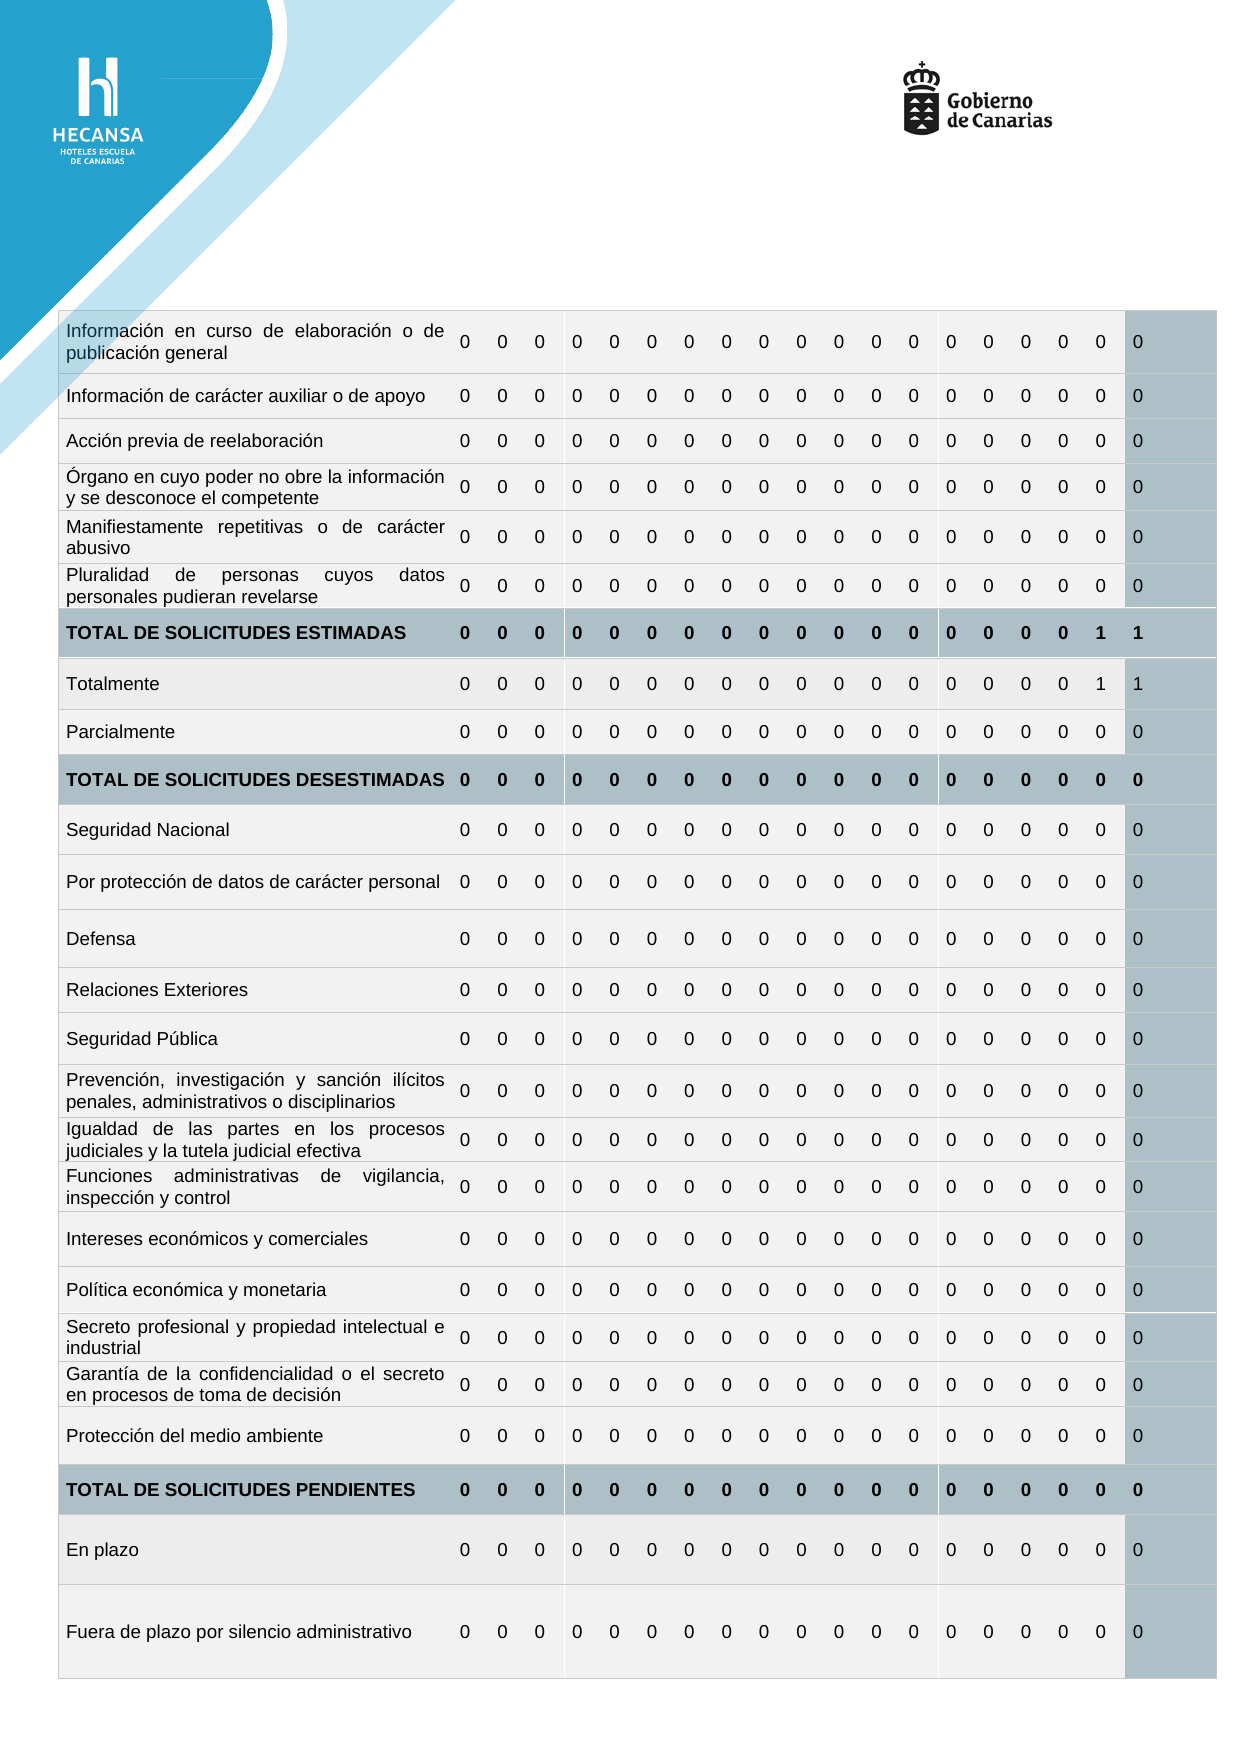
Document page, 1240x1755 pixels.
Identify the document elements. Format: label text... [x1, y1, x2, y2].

table_cell 0 [1125, 855, 1216, 909]
table_cell 0 [714, 1314, 751, 1361]
table_cell 0 [1088, 1362, 1125, 1406]
table_cell 0 [527, 1585, 564, 1678]
table_cell 0 [452, 1585, 490, 1678]
table_cell 0 [714, 1362, 751, 1406]
table_cell 0 [452, 1267, 490, 1312]
table_cell 0 [677, 564, 714, 607]
table_cell 0 [1013, 1465, 1051, 1514]
table_cell 0 [490, 511, 527, 563]
table_cell 0 [490, 1362, 527, 1406]
table_cell 0 [1013, 910, 1051, 967]
table_cell TOTAL DE SOLICITUDES ESTIMADAS [59, 609, 452, 657]
table_cell 0 [639, 564, 677, 607]
table_cell 0 [1125, 1515, 1216, 1584]
table_cell 0 [527, 1515, 564, 1584]
table_cell 0 [864, 1465, 901, 1514]
table_cell 0 [527, 464, 564, 510]
table_cell 0 [1051, 805, 1088, 854]
table_cell 0 [864, 374, 901, 418]
table_cell 0 [714, 1162, 751, 1211]
table_cell 0 [901, 910, 938, 967]
table_cell 0 [1125, 511, 1216, 563]
table_cell 0 [677, 419, 714, 463]
table_cell 0 [751, 910, 789, 967]
table_cell 0 [602, 910, 639, 967]
table_cell 0 [751, 1465, 789, 1514]
table_cell 0 [639, 910, 677, 967]
table_cell 0 [565, 1013, 602, 1064]
table_cell 0 [1088, 968, 1125, 1012]
table_cell 0 [901, 464, 938, 510]
table_cell 0 [826, 805, 864, 854]
table_cell 0 [602, 1585, 639, 1678]
table_cell 0 [789, 564, 826, 607]
table_cell 0 [602, 755, 639, 804]
table_cell 0 [789, 1212, 826, 1266]
table_cell 0 [639, 311, 677, 373]
table_cell 0 [602, 1065, 639, 1117]
table_cell 0 [864, 910, 901, 967]
table_cell 0 [864, 1013, 901, 1064]
table_cell 0 [1013, 511, 1051, 563]
table_cell 0 [639, 1065, 677, 1117]
table_cell 0 [789, 419, 826, 463]
table_cell 0 [714, 374, 751, 418]
table_cell 0 [1013, 1013, 1051, 1064]
table_cell 0 [864, 1267, 901, 1312]
table_cell 0 [1013, 855, 1051, 909]
table_cell 0 [1013, 710, 1051, 754]
table_cell 0 [901, 1118, 938, 1161]
table_cell 0 [490, 1585, 527, 1678]
table_cell 0 [826, 511, 864, 563]
table_cell Totalmente [59, 659, 452, 709]
table_cell 0 [939, 710, 976, 754]
table_cell 0 [452, 1362, 490, 1406]
table_cell 0 [901, 855, 938, 909]
table_cell 0 [826, 311, 864, 373]
table_cell Órgano en cuyo poder no obre la información y se desconoce el competente [59, 464, 452, 510]
table_cell 0 [864, 464, 901, 510]
table_cell 0 [714, 511, 751, 563]
table_cell 0 [751, 1585, 789, 1678]
table_cell 0 [527, 1362, 564, 1406]
table_cell 0 [602, 968, 639, 1012]
table_cell Relaciones Exteriores [59, 968, 452, 1012]
table_cell 0 [976, 1267, 1013, 1312]
table_cell 0 [939, 1362, 976, 1406]
table_cell 0 [789, 968, 826, 1012]
table_cell 0 [677, 659, 714, 709]
table_cell 0 [527, 1118, 564, 1161]
table_cell 0 [677, 1065, 714, 1117]
table_cell 0 [565, 419, 602, 463]
table_cell 0 [639, 805, 677, 854]
table_cell Por protección de datos de carácter personal [59, 855, 452, 909]
table_cell 0 [490, 659, 527, 709]
table_cell 0 [1125, 419, 1216, 463]
table_cell 0 [1088, 311, 1125, 373]
table_cell TOTAL DE SOLICITUDES PENDIENTES [59, 1465, 452, 1514]
table_cell 0 [490, 968, 527, 1012]
table_cell 0 [490, 1118, 527, 1161]
table_cell 0 [826, 1362, 864, 1406]
table_cell 0 [976, 1065, 1013, 1117]
table_cell 0 [789, 805, 826, 854]
table_cell 0 [639, 1162, 677, 1211]
table_cell 0 [639, 1585, 677, 1678]
table_cell 0 [751, 419, 789, 463]
table_cell 0 [527, 1212, 564, 1266]
table_cell 0 [901, 311, 938, 373]
table_cell 0 [452, 564, 490, 607]
table_cell Pluralidad de personas cuyos datos personales pudieran revelarse [59, 564, 452, 607]
table_cell 0 [976, 1362, 1013, 1406]
table_cell 0 [789, 1162, 826, 1211]
table_cell 0 [677, 755, 714, 804]
table_cell 0 [789, 1407, 826, 1464]
table_cell 0 [1088, 1465, 1125, 1514]
table_cell 0 [976, 1162, 1013, 1211]
table_cell 0 [789, 1267, 826, 1312]
table_cell 0 [901, 1212, 938, 1266]
table_cell 0 [901, 755, 938, 804]
table_cell 0 [602, 311, 639, 373]
table_cell 0 [452, 710, 490, 754]
table_cell 0 [789, 1013, 826, 1064]
table_cell 0 [1051, 968, 1088, 1012]
table_cell 1 [1125, 609, 1216, 657]
table_cell Parcialmente [59, 710, 452, 754]
table_cell 0 [565, 1585, 602, 1678]
table_cell 0 [452, 374, 490, 418]
table_cell 0 [1013, 968, 1051, 1012]
table_cell 0 [826, 1407, 864, 1464]
table_cell 0 [751, 511, 789, 563]
table_cell 0 [789, 1314, 826, 1361]
table_cell 0 [490, 419, 527, 463]
table_cell Protección del medio ambiente [59, 1407, 452, 1464]
table_cell 0 [1088, 1162, 1125, 1211]
table_cell 0 [1125, 564, 1216, 607]
table_cell 0 [939, 1118, 976, 1161]
table_cell 0 [976, 609, 1013, 657]
table_cell 0 [677, 1585, 714, 1678]
table_cell 0 [639, 1212, 677, 1266]
table_cell 0 [602, 511, 639, 563]
table_cell 0 [714, 1118, 751, 1161]
table_cell 0 [864, 564, 901, 607]
table_cell 0 [1088, 511, 1125, 563]
table_cell 0 [565, 968, 602, 1012]
table_cell 0 [452, 1013, 490, 1064]
table_cell 0 [751, 1407, 789, 1464]
table_cell 0 [452, 419, 490, 463]
table_cell 0 [1051, 511, 1088, 563]
table_cell 0 [602, 1314, 639, 1361]
table_cell 0 [1013, 609, 1051, 657]
table_cell 0 [565, 755, 602, 804]
table_cell 0 [789, 374, 826, 418]
table_cell 0 [901, 419, 938, 463]
table_cell 0 [1125, 805, 1216, 854]
table_cell 0 [490, 1465, 527, 1514]
table_cell 0 [452, 464, 490, 510]
table_cell 0 [976, 755, 1013, 804]
table_cell 0 [939, 659, 976, 709]
table_cell 0 [714, 564, 751, 607]
table_cell 0 [602, 609, 639, 657]
table_cell 0 [901, 968, 938, 1012]
table_cell 0 [1051, 659, 1088, 709]
table_cell 0 [490, 1515, 527, 1584]
table_cell 0 [789, 1515, 826, 1584]
table_cell 0 [639, 1314, 677, 1361]
table_cell 0 [490, 1065, 527, 1117]
table_cell 0 [602, 374, 639, 418]
table_cell 0 [565, 609, 602, 657]
table_cell 0 [1051, 374, 1088, 418]
table_cell 0 [714, 710, 751, 754]
table_cell Acción previa de reelaboración [59, 419, 452, 463]
table_cell 0 [452, 755, 490, 804]
table_cell 0 [602, 805, 639, 854]
table_cell 0 [751, 564, 789, 607]
table_cell 0 [565, 659, 602, 709]
table_cell 0 [452, 805, 490, 854]
table_cell 0 [1125, 464, 1216, 510]
table_cell 0 [602, 1162, 639, 1211]
table_cell 0 [1013, 659, 1051, 709]
table_cell 0 [639, 1515, 677, 1584]
table_cell 0 [939, 910, 976, 967]
table_cell 0 [1051, 419, 1088, 463]
table_cell 0 [677, 1013, 714, 1064]
table_cell 0 [789, 311, 826, 373]
table_cell 0 [789, 511, 826, 563]
table_cell 0 [901, 1407, 938, 1464]
table_cell 0 [939, 1585, 976, 1678]
table_cell 0 [1125, 374, 1216, 418]
table_cell 0 [789, 1362, 826, 1406]
table_cell 0 [565, 1212, 602, 1266]
table_cell 0 [1013, 419, 1051, 463]
table_cell 0 [677, 1212, 714, 1266]
table_cell 0 [639, 710, 677, 754]
table_cell 0 [901, 805, 938, 854]
table_cell 0 [826, 1065, 864, 1117]
table_cell 0 [490, 1013, 527, 1064]
table_cell 0 [901, 1013, 938, 1064]
table_cell 0 [1088, 910, 1125, 967]
table_cell 0 [1051, 1013, 1088, 1064]
table_cell 0 [751, 855, 789, 909]
table_cell 0 [565, 1065, 602, 1117]
table_cell 0 [1013, 311, 1051, 373]
table_cell 0 [490, 755, 527, 804]
table_cell 0 [527, 805, 564, 854]
table_cell 0 [939, 564, 976, 607]
table_cell 0 [452, 968, 490, 1012]
table_cell 0 [602, 1362, 639, 1406]
table_cell 0 [939, 419, 976, 463]
table_cell 0 [639, 419, 677, 463]
table_cell 0 [565, 511, 602, 563]
table_cell 0 [452, 910, 490, 967]
table_cell 0 [527, 1407, 564, 1464]
table_cell 0 [1051, 564, 1088, 607]
table_cell 0 [751, 1267, 789, 1312]
table_cell 0 [939, 374, 976, 418]
table_cell 0 [1125, 1362, 1216, 1406]
table_cell Seguridad Nacional [59, 805, 452, 854]
table_cell 0 [602, 710, 639, 754]
table_cell 0 [714, 1013, 751, 1064]
table_cell 0 [714, 1212, 751, 1266]
table_cell 0 [602, 1465, 639, 1514]
table_cell 0 [677, 1162, 714, 1211]
table_cell 0 [864, 1585, 901, 1678]
table_cell 0 [789, 464, 826, 510]
table_cell 0 [751, 1314, 789, 1361]
table_cell 0 [826, 659, 864, 709]
table_cell 0 [1125, 1162, 1216, 1211]
table_cell 0 [1013, 1515, 1051, 1584]
table_cell 0 [490, 374, 527, 418]
table_cell 0 [901, 1314, 938, 1361]
table_cell 0 [939, 1465, 976, 1514]
table_cell 0 [864, 659, 901, 709]
table_cell 0 [1088, 1585, 1125, 1678]
table_cell 0 [976, 1212, 1013, 1266]
table_cell 0 [490, 1407, 527, 1464]
table_cell 0 [677, 464, 714, 510]
table_cell 0 [976, 511, 1013, 563]
table_cell 0 [1125, 1118, 1216, 1161]
table_cell 0 [639, 1267, 677, 1312]
table_cell 0 [527, 1162, 564, 1211]
table_cell 0 [939, 855, 976, 909]
table_cell 0 [639, 464, 677, 510]
table_cell 0 [677, 1407, 714, 1464]
table_cell 0 [864, 1362, 901, 1406]
table_cell 0 [602, 464, 639, 510]
table_cell 0 [490, 910, 527, 967]
table_cell 0 [789, 1585, 826, 1678]
table_cell 0 [527, 311, 564, 373]
table_cell 0 [751, 311, 789, 373]
table_cell 0 [939, 1162, 976, 1211]
table_cell 0 [677, 511, 714, 563]
table_cell 0 [864, 609, 901, 657]
table_cell 0 [826, 1585, 864, 1678]
table_cell 0 [527, 374, 564, 418]
table_cell 0 [976, 805, 1013, 854]
table_cell 1 [1125, 659, 1216, 709]
table_cell 0 [527, 419, 564, 463]
table_cell 0 [602, 855, 639, 909]
table_cell 0 [864, 755, 901, 804]
table_cell 0 [452, 1162, 490, 1211]
table_cell 0 [490, 464, 527, 510]
table_cell 0 [565, 1407, 602, 1464]
table_cell 0 [602, 1118, 639, 1161]
table_cell 0 [1088, 1407, 1125, 1464]
table_cell 0 [677, 968, 714, 1012]
table_cell 0 [452, 1065, 490, 1117]
table_cell 0 [751, 659, 789, 709]
table_cell 0 [901, 710, 938, 754]
table_cell 0 [901, 511, 938, 563]
table_cell 0 [527, 511, 564, 563]
table_cell 0 [864, 968, 901, 1012]
table_cell 0 [864, 1407, 901, 1464]
table_cell 0 [677, 1118, 714, 1161]
table_cell 0 [976, 910, 1013, 967]
table_cell 0 [826, 910, 864, 967]
table_cell 0 [452, 1465, 490, 1514]
table_cell 0 [1125, 1585, 1216, 1678]
table_cell 0 [1051, 1267, 1088, 1312]
table_cell 1 [1088, 609, 1125, 657]
table_cell 0 [565, 1162, 602, 1211]
table_cell 0 [1051, 1162, 1088, 1211]
table_cell 0 [1013, 1162, 1051, 1211]
table_cell 0 [677, 609, 714, 657]
table_cell 0 [751, 464, 789, 510]
table_cell 0 [864, 710, 901, 754]
table_cell 0 [714, 805, 751, 854]
table_cell 0 [901, 609, 938, 657]
table_cell 0 [901, 1585, 938, 1678]
table_cell 0 [826, 419, 864, 463]
table_cell 0 [976, 710, 1013, 754]
table_cell 0 [1051, 1118, 1088, 1161]
table_cell 0 [527, 659, 564, 709]
table_cell 0 [490, 805, 527, 854]
table_cell 0 [1088, 710, 1125, 754]
table_cell 0 [527, 710, 564, 754]
table_cell 0 [1125, 1013, 1216, 1064]
table_cell 0 [677, 710, 714, 754]
table_cell 0 [751, 1212, 789, 1266]
table_cell 0 [714, 1065, 751, 1117]
table_cell 0 [939, 311, 976, 373]
table_cell 0 [714, 755, 751, 804]
table_cell 0 [452, 1314, 490, 1361]
table_cell 0 [1051, 464, 1088, 510]
table_cell 0 [452, 311, 490, 373]
table_cell 0 [490, 609, 527, 657]
table_cell 0 [976, 464, 1013, 510]
table_cell 0 [901, 1162, 938, 1211]
table_cell 0 [1051, 609, 1088, 657]
table_cell 0 [565, 1267, 602, 1312]
table_cell 0 [714, 311, 751, 373]
table_cell 0 [527, 855, 564, 909]
table_cell 0 [490, 564, 527, 607]
table_cell 0 [452, 1407, 490, 1464]
table_cell 0 [864, 805, 901, 854]
table_cell 0 [1051, 311, 1088, 373]
table_cell 0 [1013, 1407, 1051, 1464]
table_cell 0 [602, 419, 639, 463]
table_cell 0 [452, 1118, 490, 1161]
table_cell 0 [565, 1118, 602, 1161]
table_cell 0 [751, 1065, 789, 1117]
table_cell 0 [1088, 374, 1125, 418]
table_cell 0 [1088, 755, 1125, 804]
table_cell 0 [751, 1162, 789, 1211]
table_cell 0 [527, 1013, 564, 1064]
table_cell 0 [901, 374, 938, 418]
table_cell 0 [677, 1465, 714, 1514]
table_cell 0 [789, 755, 826, 804]
table_cell 0 [976, 564, 1013, 607]
table_cell 0 [939, 1267, 976, 1312]
table_cell 0 [490, 311, 527, 373]
table_cell 0 [864, 855, 901, 909]
table_cell 0 [939, 1065, 976, 1117]
table_cell 0 [826, 374, 864, 418]
table_cell Política económica y monetaria [59, 1267, 452, 1312]
table_cell 0 [826, 464, 864, 510]
table_cell 0 [976, 1013, 1013, 1064]
table_cell 0 [452, 1515, 490, 1584]
table_cell 0 [490, 710, 527, 754]
table_cell 0 [527, 755, 564, 804]
table_cell 0 [864, 1314, 901, 1361]
table_cell 0 [1088, 1515, 1125, 1584]
table_cell 0 [565, 1362, 602, 1406]
table_cell 0 [1125, 968, 1216, 1012]
table_cell 0 [826, 1013, 864, 1064]
table_cell 0 [976, 1407, 1013, 1464]
table_cell 0 [826, 1314, 864, 1361]
table_cell 0 [901, 1065, 938, 1117]
table_cell 0 [677, 1362, 714, 1406]
table_cell 0 [826, 1212, 864, 1266]
table_cell 0 [939, 1407, 976, 1464]
table_cell Manifiestamente repetitivas o de carácter abusivo [59, 511, 452, 563]
table_cell 0 [527, 609, 564, 657]
table_cell 0 [976, 968, 1013, 1012]
table_cell 0 [976, 1314, 1013, 1361]
table_cell 0 [1125, 1465, 1216, 1514]
table_cell 0 [714, 855, 751, 909]
table_cell En plazo [59, 1515, 452, 1584]
table_cell 0 [1125, 1065, 1216, 1117]
table_cell 0 [714, 1267, 751, 1312]
table_cell 0 [1013, 1267, 1051, 1312]
table_cell 0 [565, 564, 602, 607]
table_cell 0 [901, 1465, 938, 1514]
table_cell 0 [639, 609, 677, 657]
table_cell 0 [565, 464, 602, 510]
table_cell 0 [1088, 464, 1125, 510]
table_cell 0 [1013, 805, 1051, 854]
table_cell 0 [1088, 1065, 1125, 1117]
table_cell 0 [1088, 1013, 1125, 1064]
table_cell 0 [1088, 805, 1125, 854]
table_cell 0 [527, 564, 564, 607]
table_cell 0 [976, 419, 1013, 463]
table_cell 0 [939, 755, 976, 804]
table_cell 0 [714, 1585, 751, 1678]
table_cell 0 [1013, 1118, 1051, 1161]
table_cell 0 [826, 1267, 864, 1312]
table_cell 0 [976, 374, 1013, 418]
table_cell 0 [714, 910, 751, 967]
table_cell 0 [602, 1267, 639, 1312]
table_cell 0 [901, 1515, 938, 1584]
table_cell 0 [1051, 1314, 1088, 1361]
table_cell 0 [976, 1515, 1013, 1584]
table_cell 0 [1125, 910, 1216, 967]
table_cell 0 [1051, 1465, 1088, 1514]
table_cell 0 [639, 855, 677, 909]
table_cell Garantía de la confidencialidad o el secreto en procesos de toma de decisión [59, 1362, 452, 1406]
table_cell 0 [714, 1407, 751, 1464]
table_cell 0 [565, 1465, 602, 1514]
table_cell 0 [565, 311, 602, 373]
table_cell 0 [789, 1465, 826, 1514]
table_cell 0 [826, 855, 864, 909]
table_cell 0 [1088, 1212, 1125, 1266]
table_cell 0 [751, 968, 789, 1012]
table_cell 0 [1051, 1585, 1088, 1678]
table_cell 0 [976, 659, 1013, 709]
table_cell Seguridad Pública [59, 1013, 452, 1064]
table_cell 0 [939, 1212, 976, 1266]
table_cell 0 [527, 968, 564, 1012]
table_cell 0 [826, 1515, 864, 1584]
table_cell 0 [1013, 1314, 1051, 1361]
table_cell 0 [1013, 1212, 1051, 1266]
table_cell 0 [490, 855, 527, 909]
table_cell Defensa [59, 910, 452, 967]
table_cell 0 [751, 609, 789, 657]
table_cell 0 [901, 1267, 938, 1312]
table_cell Funciones administrativas de vigilancia, inspección y control [59, 1162, 452, 1211]
table_cell 0 [789, 609, 826, 657]
table_cell 0 [602, 564, 639, 607]
table_cell 0 [1051, 910, 1088, 967]
table_cell 0 [527, 1465, 564, 1514]
table_cell 0 [714, 1515, 751, 1584]
table_cell 0 [789, 710, 826, 754]
table_cell 0 [789, 1065, 826, 1117]
table_cell 0 [1088, 1118, 1125, 1161]
table_cell 0 [901, 1362, 938, 1406]
table_cell 0 [565, 805, 602, 854]
table_cell 0 [976, 1585, 1013, 1678]
table_cell 0 [864, 1118, 901, 1161]
table_cell 0 [1013, 1362, 1051, 1406]
table_cell 0 [639, 511, 677, 563]
table_cell 0 [639, 659, 677, 709]
table_cell 0 [714, 464, 751, 510]
table_cell 0 [527, 1314, 564, 1361]
table_cell 0 [1013, 464, 1051, 510]
table_cell 0 [602, 1407, 639, 1464]
table_cell 0 [939, 464, 976, 510]
table_cell 0 [1125, 755, 1216, 804]
table_cell 0 [751, 1515, 789, 1584]
table_cell 0 [677, 805, 714, 854]
table_cell 0 [1051, 1065, 1088, 1117]
table_cell 0 [789, 910, 826, 967]
table_cell 0 [602, 1013, 639, 1064]
table_cell 0 [939, 511, 976, 563]
table_cell 0 [1013, 755, 1051, 804]
table_cell 0 [751, 1362, 789, 1406]
table_cell 0 [527, 1065, 564, 1117]
table_cell 0 [677, 374, 714, 418]
table_cell Fuera de plazo por silencio administrativo [59, 1585, 452, 1678]
table_cell 0 [602, 659, 639, 709]
table_cell 0 [639, 968, 677, 1012]
table_cell 0 [939, 1013, 976, 1064]
table_cell 1 [1088, 659, 1125, 709]
table_cell 0 [864, 1212, 901, 1266]
table_cell 0 [677, 1515, 714, 1584]
table_cell 0 [1088, 419, 1125, 463]
table_cell 0 [565, 374, 602, 418]
table_cell 0 [939, 805, 976, 854]
table_cell 0 [976, 1465, 1013, 1514]
table_cell 0 [527, 1267, 564, 1312]
table_cell 0 [639, 1465, 677, 1514]
table_cell 0 [452, 855, 490, 909]
table_cell 0 [1051, 710, 1088, 754]
table_cell 0 [602, 1212, 639, 1266]
table_cell 0 [1013, 374, 1051, 418]
table_cell 0 [527, 910, 564, 967]
table_cell 0 [751, 755, 789, 804]
table_cell 0 [1051, 755, 1088, 804]
table_cell 0 [639, 1118, 677, 1161]
table_cell 0 [1088, 564, 1125, 607]
table_cell 0 [565, 710, 602, 754]
table_cell 0 [1051, 855, 1088, 909]
table_cell TOTAL DE SOLICITUDES DESESTIMADAS [59, 755, 452, 804]
table_cell 0 [901, 659, 938, 709]
table_cell 0 [1125, 311, 1216, 373]
table_cell 0 [864, 1162, 901, 1211]
table_cell 0 [565, 1515, 602, 1584]
table_cell 0 [565, 910, 602, 967]
table_cell 0 [714, 609, 751, 657]
table_cell 0 [1088, 1267, 1125, 1312]
table_cell 0 [714, 659, 751, 709]
table_cell 0 [789, 855, 826, 909]
table_cell 0 [864, 419, 901, 463]
table_cell 0 [1013, 564, 1051, 607]
table_cell 0 [1088, 855, 1125, 909]
table_cell 0 [751, 710, 789, 754]
table_cell 0 [826, 1162, 864, 1211]
table_cell 0 [1125, 710, 1216, 754]
table_cell 0 [452, 511, 490, 563]
table_cell 0 [714, 419, 751, 463]
table_cell 0 [1125, 1212, 1216, 1266]
table_cell 0 [826, 710, 864, 754]
table_cell 0 [565, 855, 602, 909]
table_cell 0 [602, 1515, 639, 1584]
table_cell 0 [677, 1267, 714, 1312]
table_cell 0 [677, 1314, 714, 1361]
table_cell 0 [976, 311, 1013, 373]
table_cell 0 [639, 1013, 677, 1064]
table_cell 0 [639, 374, 677, 418]
table_cell 0 [864, 511, 901, 563]
table_cell 0 [490, 1162, 527, 1211]
table_cell 0 [565, 1314, 602, 1361]
table_cell 0 [1013, 1585, 1051, 1678]
table_cell 0 [677, 311, 714, 373]
table_cell 0 [826, 564, 864, 607]
table_cell 0 [677, 910, 714, 967]
table_cell 0 [1051, 1407, 1088, 1464]
table_cell Información de carácter auxiliar o de apoyo [59, 374, 452, 418]
table_cell 0 [490, 1314, 527, 1361]
table_cell 0 [826, 968, 864, 1012]
table_cell 0 [864, 1515, 901, 1584]
table_cell 0 [826, 1118, 864, 1161]
table_cell 0 [1125, 1314, 1216, 1361]
table_cell 0 [452, 1212, 490, 1266]
table_cell 0 [826, 755, 864, 804]
table_cell 0 [976, 855, 1013, 909]
table_cell 0 [751, 1013, 789, 1064]
table_cell 0 [490, 1267, 527, 1312]
table_cell 0 [490, 1212, 527, 1266]
table_cell 0 [939, 609, 976, 657]
table_cell 0 [751, 374, 789, 418]
table_cell 0 [826, 609, 864, 657]
table_cell 0 [751, 805, 789, 854]
table_cell 0 [864, 1065, 901, 1117]
table_cell 0 [1013, 1065, 1051, 1117]
table_cell 0 [1051, 1362, 1088, 1406]
table_cell 0 [1125, 1407, 1216, 1464]
table_cell 0 [789, 1118, 826, 1161]
table_cell Igualdad de las partes en los procesos judiciales y la tutela judicial efectiva [59, 1118, 452, 1161]
table_cell 0 [452, 659, 490, 709]
table_cell 0 [901, 564, 938, 607]
table_cell 0 [939, 1314, 976, 1361]
table_cell 0 [751, 1118, 789, 1161]
table_cell 0 [714, 1465, 751, 1514]
table_cell 0 [939, 1515, 976, 1584]
table_cell 0 [714, 968, 751, 1012]
table_cell 0 [639, 1362, 677, 1406]
table_cell Información en curso de elaboración o de publicación general [83, 311, 452, 373]
table_cell 0 [1051, 1515, 1088, 1584]
table_cell 0 [639, 755, 677, 804]
table_cell 0 [1125, 1267, 1216, 1312]
table_cell 0 [864, 311, 901, 373]
table_cell 0 [939, 968, 976, 1012]
table_cell Secreto profesional y propiedad intelectual e industrial [59, 1314, 452, 1361]
table_cell 0 [826, 1465, 864, 1514]
table_cell Intereses económicos y comerciales [59, 1212, 452, 1266]
table_cell 0 [452, 609, 490, 657]
table_cell 0 [1051, 1212, 1088, 1266]
table_cell 0 [639, 1407, 677, 1464]
table_cell 0 [789, 659, 826, 709]
table_cell 0 [677, 855, 714, 909]
table_cell 0 [1088, 1314, 1125, 1361]
table_cell Prevención, investigación y sanción ilícitos penales, administrativos o disciplinarios [59, 1065, 452, 1117]
table_cell 0 [976, 1118, 1013, 1161]
